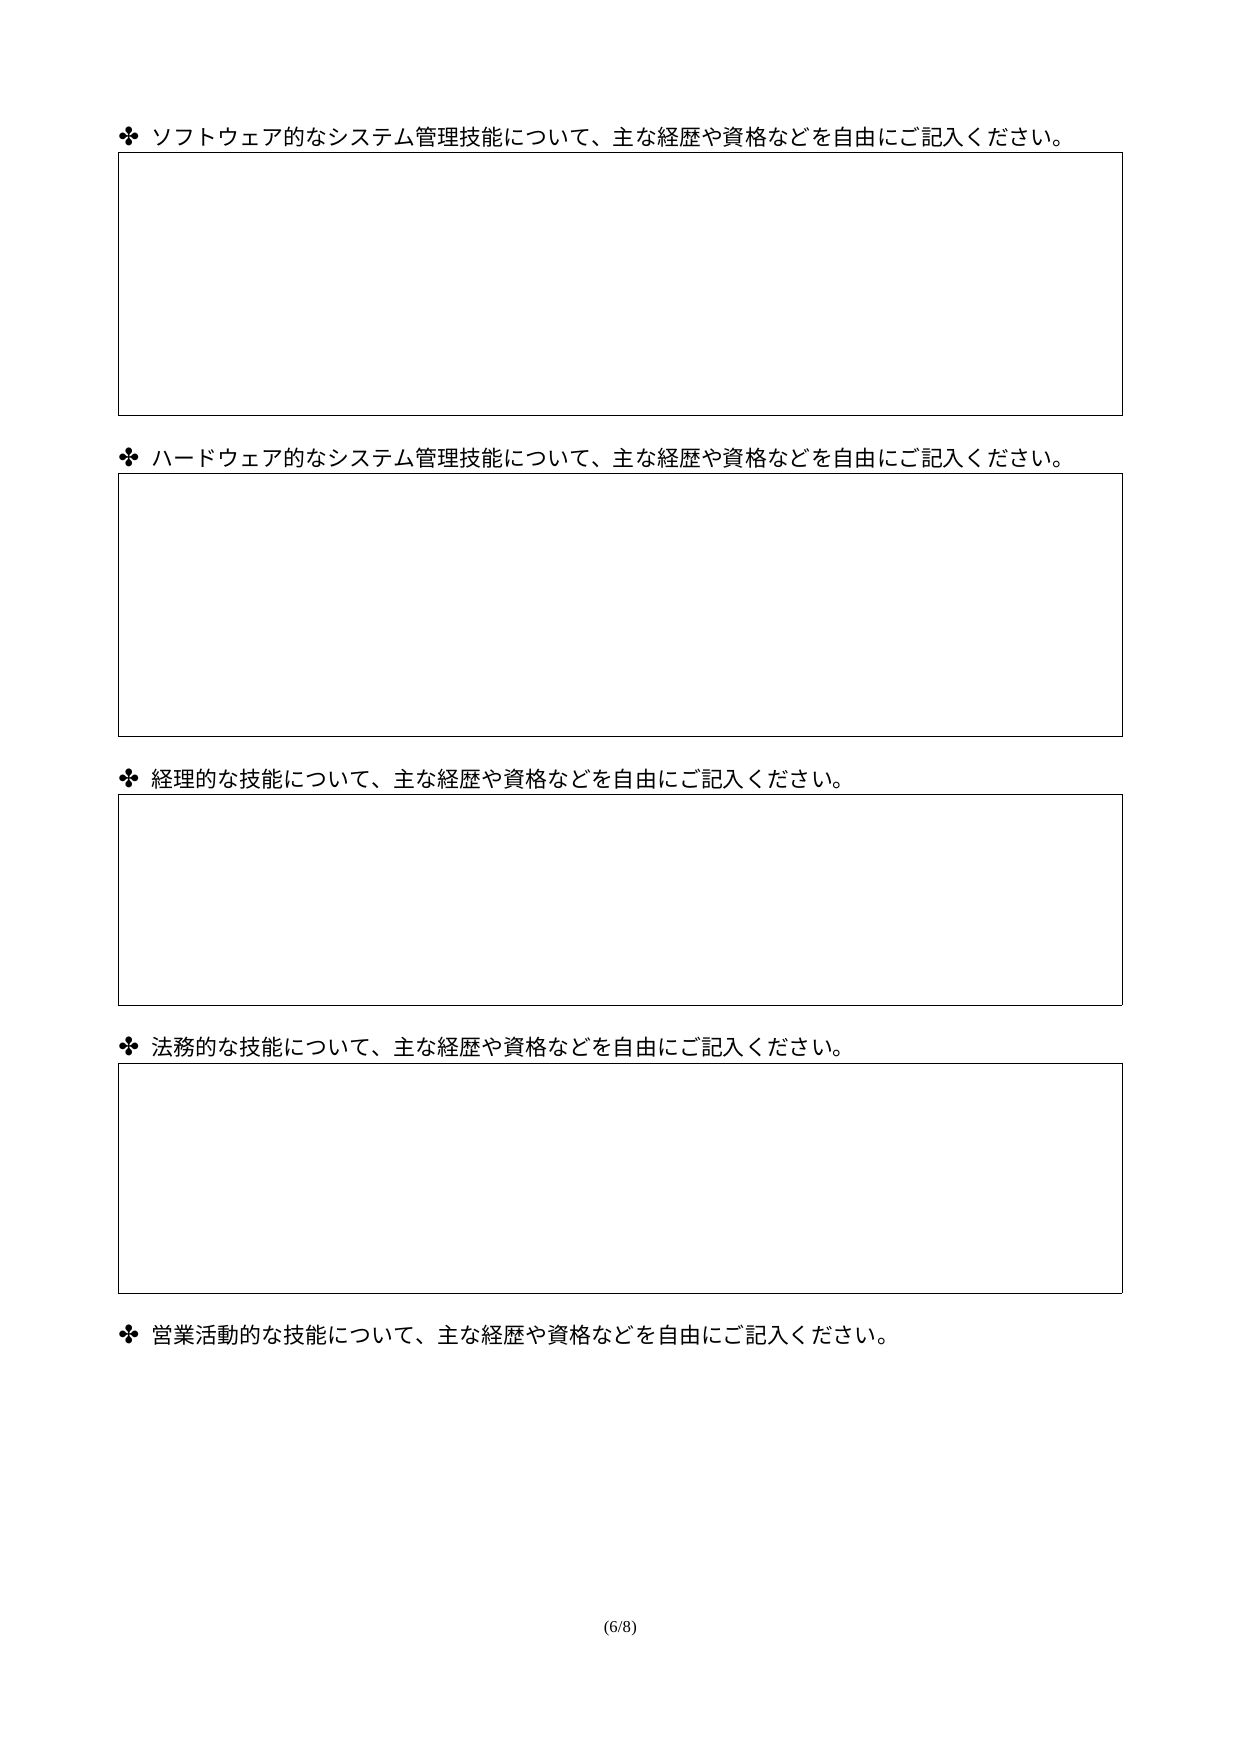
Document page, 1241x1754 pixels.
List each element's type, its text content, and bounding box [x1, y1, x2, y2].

subtitle [119, 795, 1122, 1005]
subtitle [119, 153, 1122, 415]
subtitle 営業活動的な技能について、主な経歴や資格などを自由にご記入ください。 [118, 1294, 1122, 1350]
subtitle ソフトウェア的なシステム管理技能について、主な経歴や資格などを自由にご記入ください。 [118, 118, 1122, 152]
subtitle [119, 1064, 1122, 1293]
subtitle ハードウェア的なシステム管理技能について、主な経歴や資格などを自由にご記入ください。 [118, 416, 1122, 473]
subtitle [119, 474, 1122, 736]
subtitle 経理的な技能について、主な経歴や資格などを自由にご記入ください。 [118, 737, 1122, 794]
subtitle 法務的な技能について、主な経歴や資格などを自由にご記入ください。 [118, 1006, 1122, 1063]
